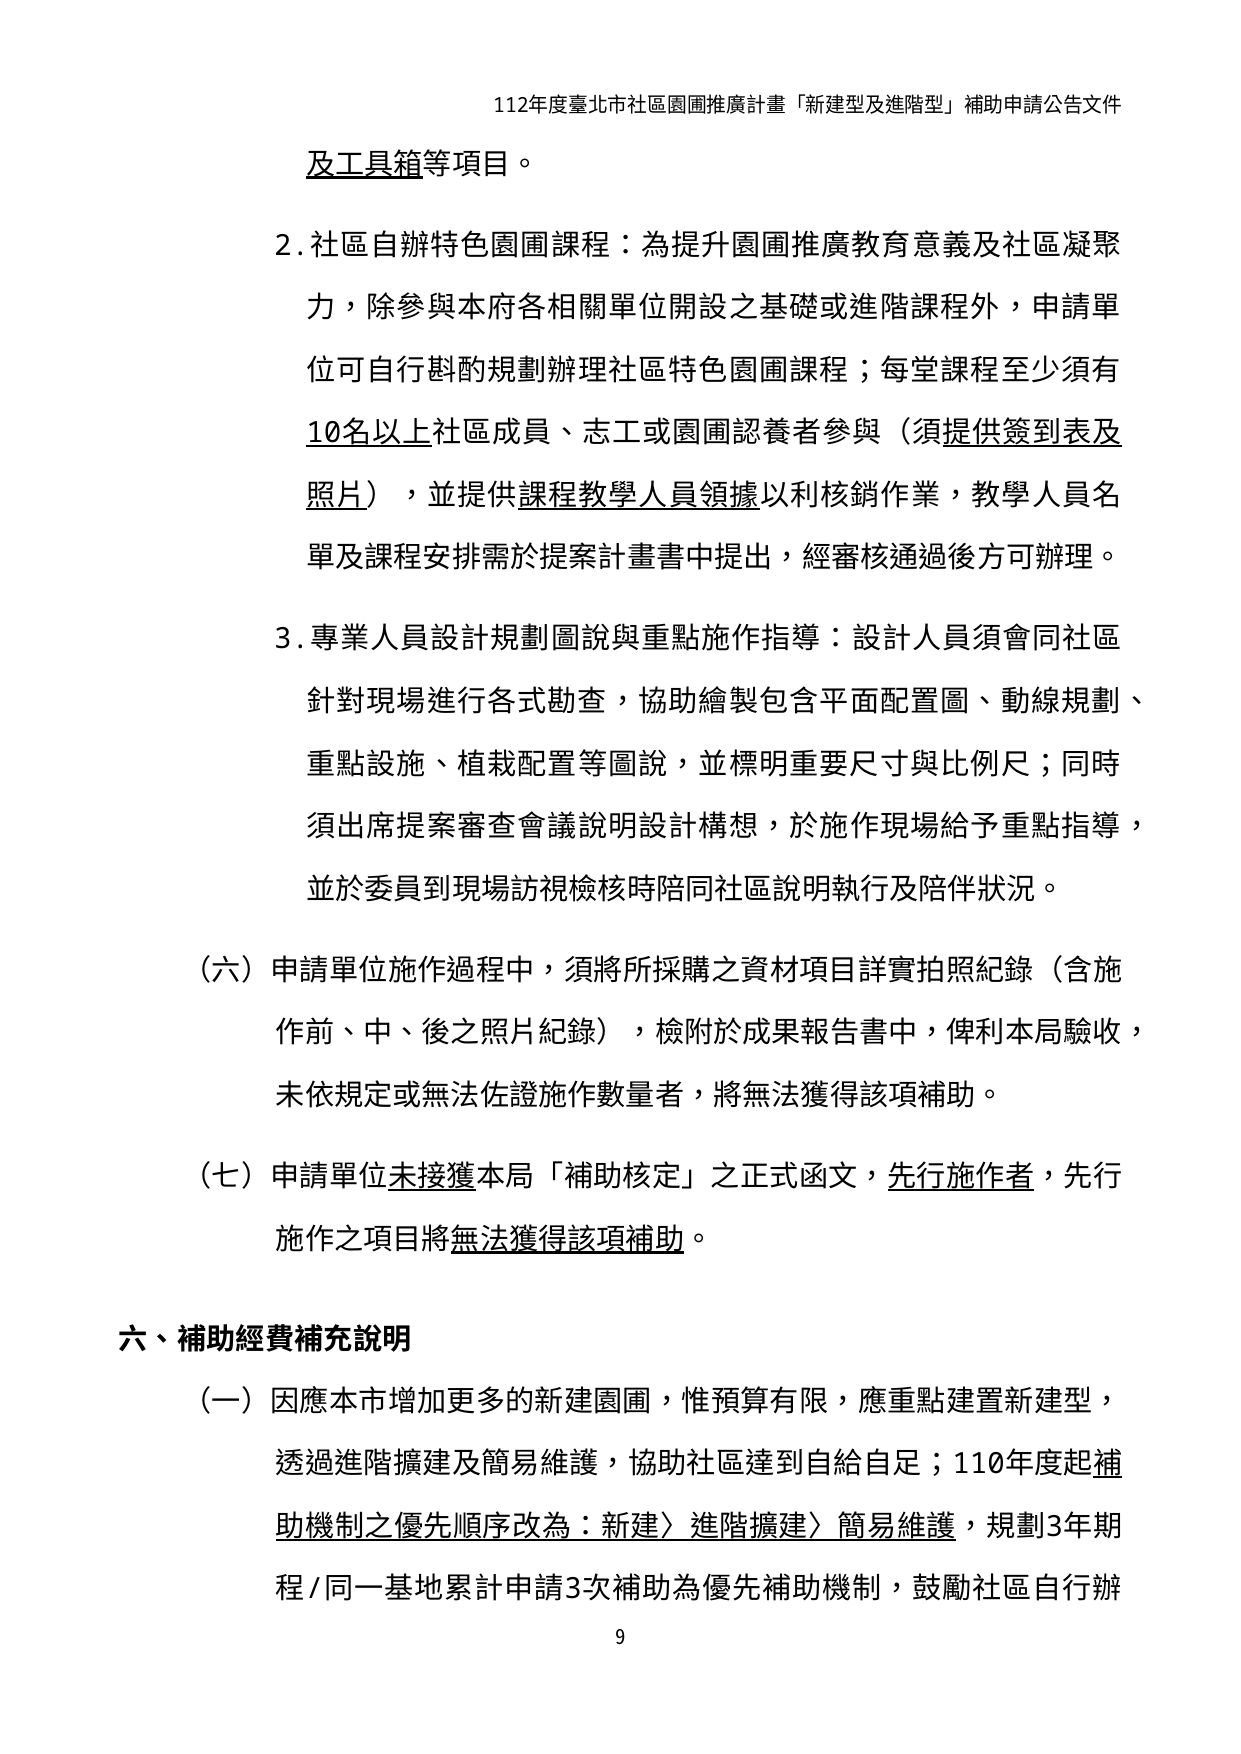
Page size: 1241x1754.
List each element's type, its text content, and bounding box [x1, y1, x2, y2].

text 六、補助經費補充說明 [118, 1295, 1122, 1357]
text （七）申請單位未接獲本局「補助核定」之正式函文，先行施作者，先行施作之項目將無法獲得該項補助。 [182, 1132, 1122, 1257]
text 3.專業人員設計規劃圖說與重點施作指導：設計人員須會同社區針對現場進行各式勘查，協助繪製包含平面配置圖、動線規劃、重點設施、植栽配置等圖說，並標明重要尺寸與比例尺；同時須出席提案審查會議說明設計構想，於施作現場給予重點指導，並於委員到現場訪視檢核時陪同社區說明執行及陪伴狀況。 [274, 595, 1122, 907]
text （六）申請單位施作過程中，須將所採購之資材項目詳實拍照紀錄（含施作前、中、後之照片紀錄），檢附於成果報告書中，俾利本局驗收，未依規定或無法佐證施作數量者，將無法獲得該項補助。 [182, 926, 1122, 1113]
text 及工具箱等項目。 [274, 120, 1122, 182]
text （一）因應本市增加更多的新建園圃，惟預算有限，應重點建置新建型，透過進階擴建及簡易維護，協助社區達到自給自足；110年度起補助機制之優先順序改為：新建〉進階擴建〉簡易維護，規劃3年期程/同一基地累計申請3次補助為優先補助機制，鼓勵社區自行辦 [182, 1357, 1122, 1607]
text 2.社區自辦特色園圃課程：為提升園圃推廣教育意義及社區凝聚力，除參與本府各相關單位開設之基礎或進階課程外，申請單位可自行斟酌規劃辦理社區特色園圃課程；每堂課程至少須有10名以上社區成員、志工或園圃認養者參與（須提供簽到表及照片），並提供課程教學人員領據以利核銷作業，教學人員名單及課程安排需於提案計畫書中提出，經審核通過後方可辦理。 [274, 201, 1122, 576]
